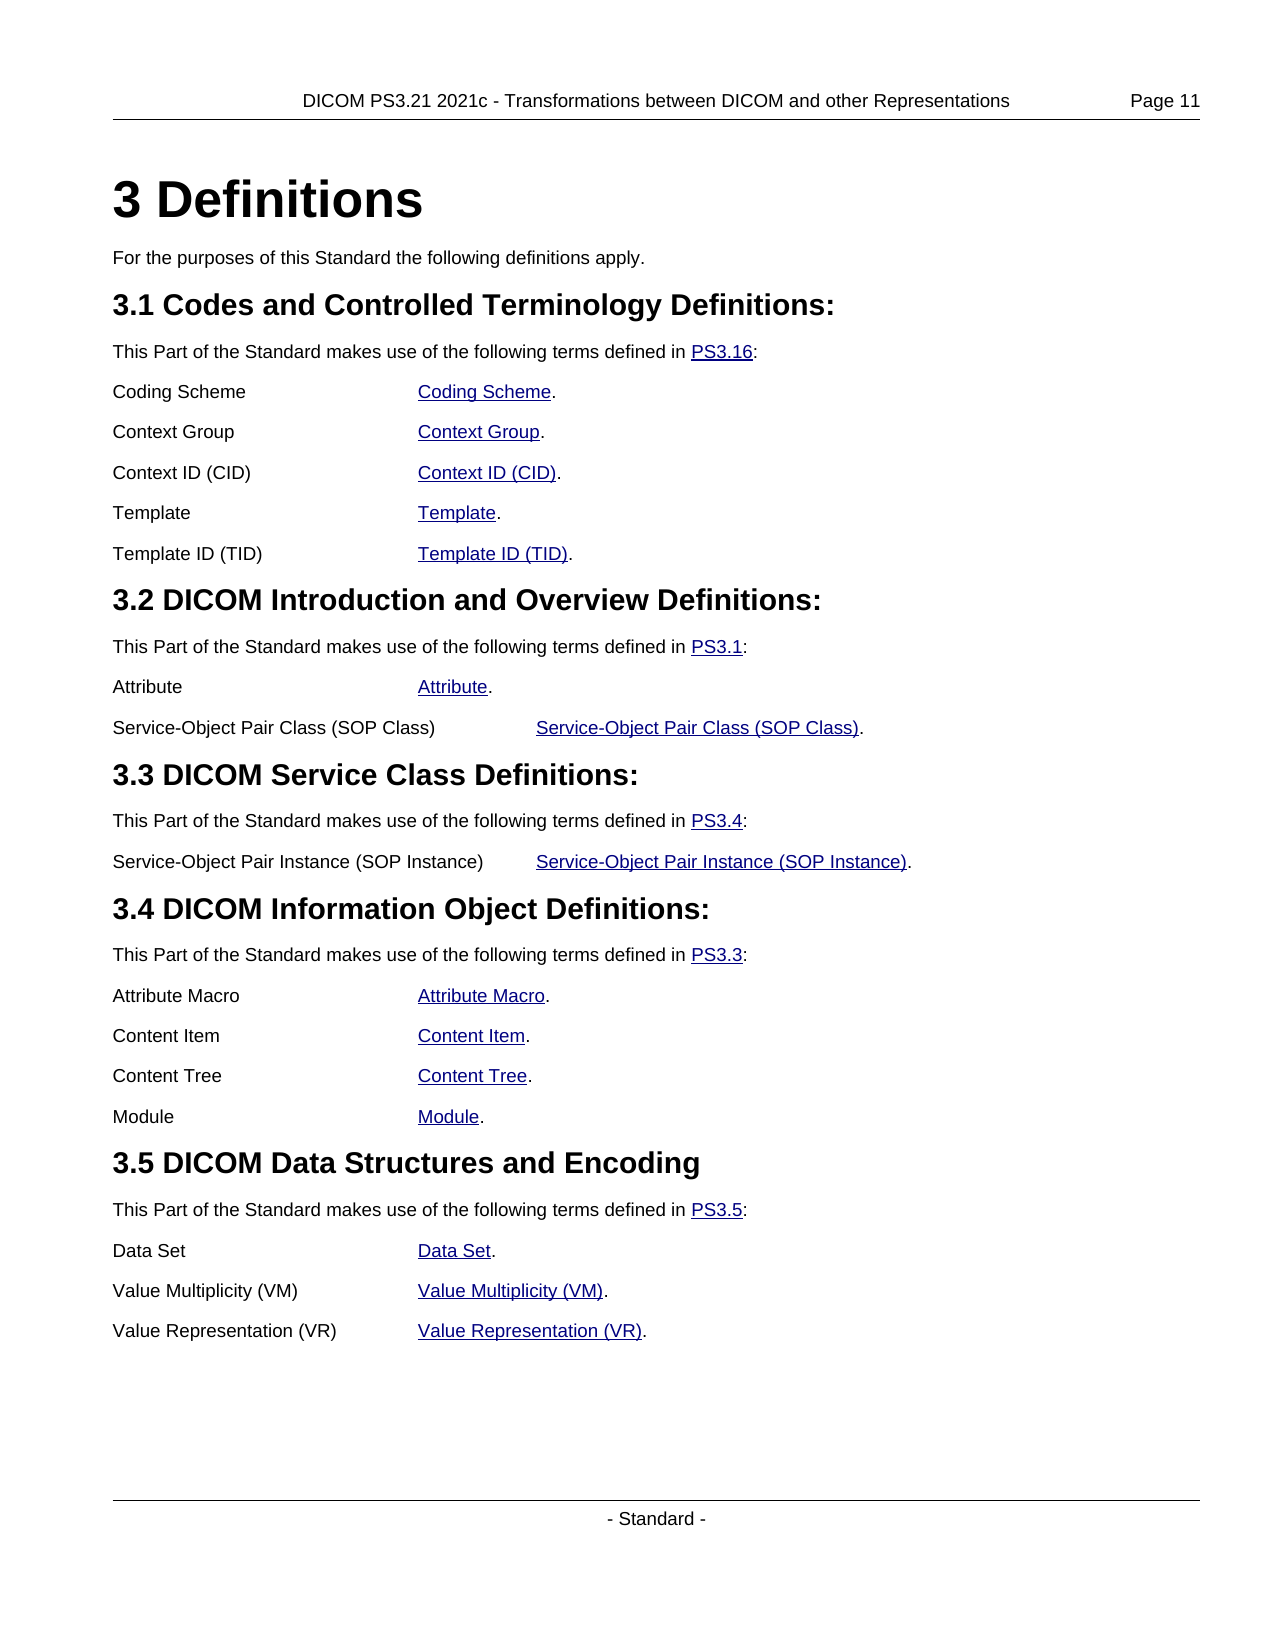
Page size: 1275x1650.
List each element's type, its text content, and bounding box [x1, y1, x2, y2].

text Attribute Attribute. [112, 676, 1200, 698]
text 3.3 DICOM Service Class Definitions: [112, 757, 1200, 791]
text Coding Scheme Coding Scheme. [112, 381, 1200, 403]
text For the purposes of this Standard the following definitions apply. [112, 247, 1200, 269]
text Template ID (TID) Template ID (TID). [112, 542, 1200, 564]
text 3.5 DICOM Data Structures and Encoding [112, 1146, 1200, 1180]
text Data Set Data Set. [112, 1239, 1200, 1261]
text Template Template. [112, 502, 1200, 523]
text Module Module. [112, 1105, 1200, 1127]
text Context ID (CID) Context ID (CID). [112, 462, 1200, 483]
text 3.2 DICOM Introduction and Overview Definitions: [112, 583, 1200, 617]
text This Part of the Standard makes use of the following terms defined in PS3.4: [112, 810, 1200, 832]
text 3 Definitions [112, 169, 1200, 228]
text Content Tree Content Tree. [112, 1065, 1200, 1087]
text This Part of the Standard makes use of the following terms defined in PS3.16: [112, 341, 1200, 362]
text Service-Object Pair Instance (SOP Instance) Service-Object Pair Instance (SOP Instance). [112, 851, 1200, 872]
text This Part of the Standard makes use of the following terms defined in PS3.5: [112, 1199, 1200, 1221]
text 3.4 DICOM Information Object Definitions: [112, 891, 1200, 925]
text Service-Object Pair Class (SOP Class) Service-Object Pair Class (SOP Class). [112, 717, 1200, 738]
text This Part of the Standard makes use of the following terms defined in PS3.1: [112, 636, 1200, 657]
text Value Representation (VR) Value Representation (VR). [112, 1320, 1200, 1342]
text 3.1 Codes and Controlled Terminology Definitions: [112, 287, 1200, 322]
text This Part of the Standard makes use of the following terms defined in PS3.3: [112, 944, 1200, 966]
text Attribute Macro Attribute Macro. [112, 984, 1200, 1006]
text Context Group Context Group. [112, 421, 1200, 443]
text Value Multiplicity (VM) Value Multiplicity (VM). [112, 1280, 1200, 1301]
text Content Item Content Item. [112, 1025, 1200, 1046]
